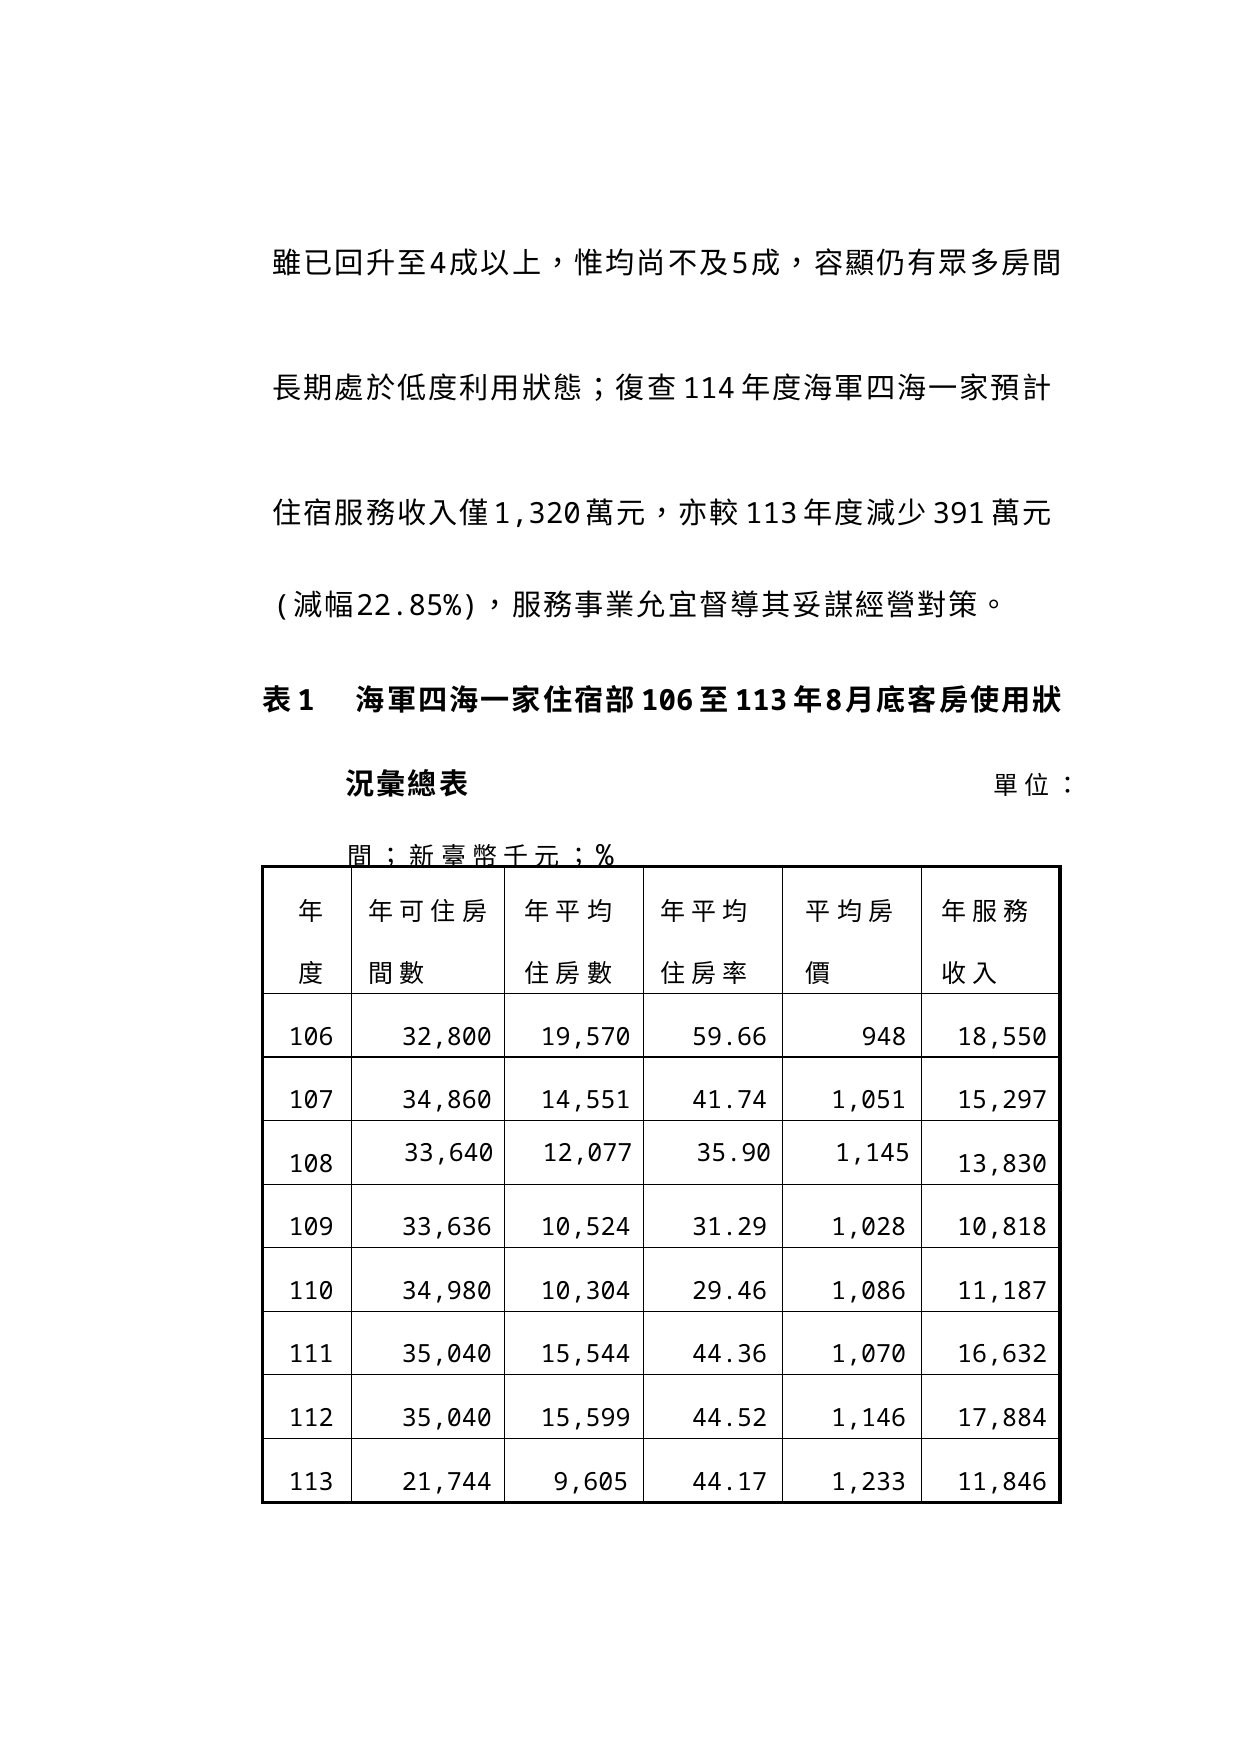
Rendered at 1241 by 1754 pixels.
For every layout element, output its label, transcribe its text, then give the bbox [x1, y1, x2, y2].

table_cell 32,800 [352, 994, 504, 1056]
table_cell 1,086 [783, 1248, 921, 1311]
table_cell 29.46 [644, 1248, 782, 1311]
table_cell 35,040 [352, 1312, 504, 1374]
table_cell 14,551 [505, 1058, 643, 1120]
table_header 年平均住房率 [644, 868, 782, 993]
table_cell 10,524 [505, 1185, 643, 1247]
table_cell 21,744 [352, 1439, 504, 1501]
table_cell 1,233 [783, 1439, 921, 1501]
table_cell 113 [264, 1439, 351, 1501]
table_cell 17,884 [922, 1375, 1058, 1438]
table_cell 9,605 [505, 1439, 643, 1501]
table_header 年服務收入 [922, 868, 1058, 993]
table_cell 31.29 [644, 1185, 782, 1247]
table_cell 34,980 [352, 1248, 504, 1311]
table_cell 12,077 [505, 1121, 643, 1183]
table_cell 41.74 [644, 1058, 782, 1120]
table_cell 1,145 [783, 1121, 921, 1183]
text 雖已回升至4成以上，惟均尚不及5成，容顯仍有眾多房間長期處於低度利用狀態；復查114年度海軍四海一家預計住宿服務收入僅1,320萬元，亦較113年度減少391萬元(減幅22.85%)，服務事業允宜督導其妥謀經營對策。 [266, 177, 1063, 615]
table_cell 33,636 [352, 1185, 504, 1247]
table_cell 1,070 [783, 1312, 921, 1374]
table_cell 15,297 [922, 1058, 1058, 1120]
table_cell 44.36 [644, 1312, 782, 1374]
table_cell 15,599 [505, 1375, 643, 1438]
table_cell 13,830 [922, 1121, 1058, 1183]
table_cell 107 [264, 1058, 351, 1120]
table_cell 16,632 [922, 1312, 1058, 1374]
table_header 年可住房間數 [352, 868, 504, 993]
table_cell 35.90 [644, 1121, 782, 1183]
table_cell 15,544 [505, 1312, 643, 1374]
table_cell 1,028 [783, 1185, 921, 1247]
table_cell 34,860 [352, 1058, 504, 1120]
table_cell 110 [264, 1248, 351, 1311]
table_cell 35,040 [352, 1375, 504, 1438]
table_cell 948 [783, 994, 921, 1056]
table_cell 11,187 [922, 1248, 1058, 1311]
table_cell 10,818 [922, 1185, 1058, 1247]
table_cell 18,550 [922, 994, 1058, 1056]
table_cell 19,570 [505, 994, 643, 1056]
table_cell 112 [264, 1375, 351, 1438]
table_header 年度 [264, 868, 351, 993]
text 表1 海軍四海一家住宿部106至113年8月底客房使用狀況彙總表 單位：間；新臺幣千元；% [251, 615, 1063, 865]
table_cell 111 [264, 1312, 351, 1374]
table_cell 44.17 [644, 1439, 782, 1501]
table_cell 108 [264, 1121, 351, 1183]
table_header 平均房價 [783, 868, 921, 993]
table_cell 44.52 [644, 1375, 782, 1438]
table_cell 59.66 [644, 994, 782, 1056]
table_cell 106 [264, 994, 351, 1056]
table_cell 10,304 [505, 1248, 643, 1311]
table_header 年平均住房數 [505, 868, 643, 993]
table_cell 109 [264, 1185, 351, 1247]
table_cell 11,846 [922, 1439, 1058, 1501]
table_cell 33,640 [352, 1121, 504, 1183]
table_cell 1,051 [783, 1058, 921, 1120]
table_cell 1,146 [783, 1375, 921, 1438]
